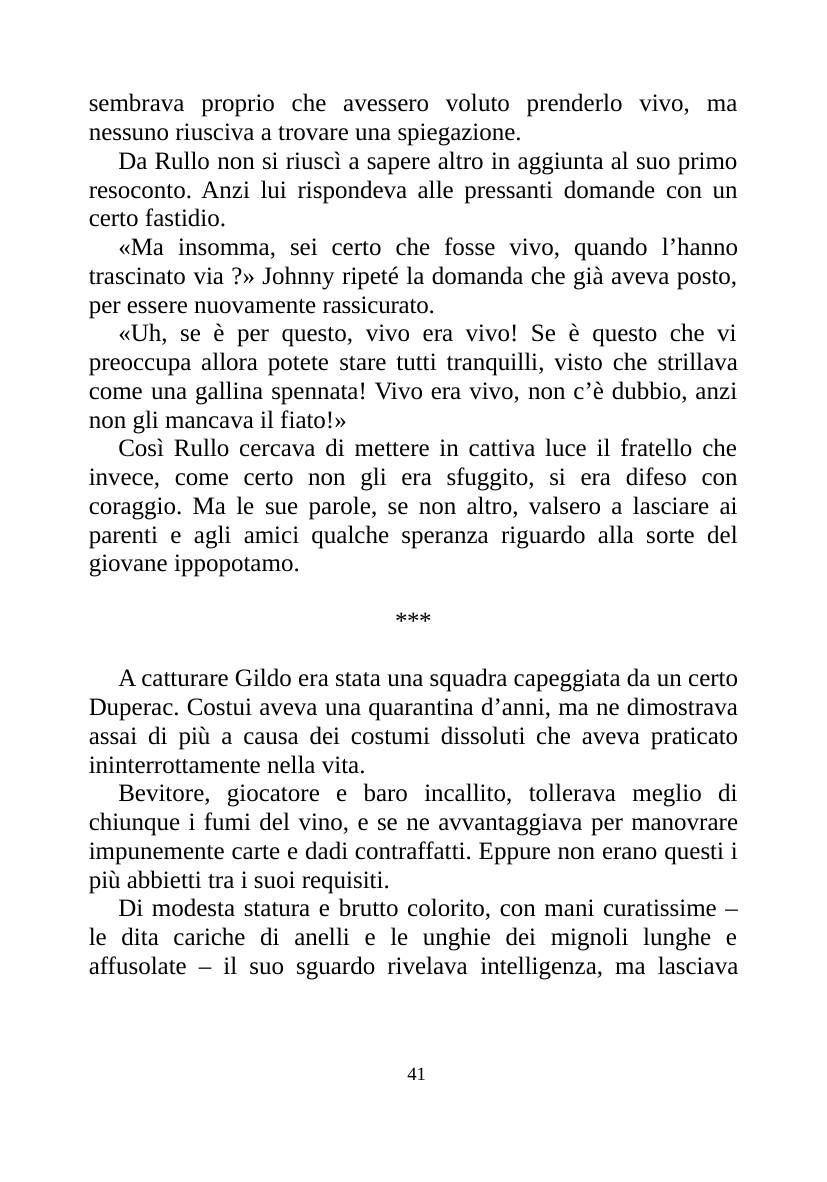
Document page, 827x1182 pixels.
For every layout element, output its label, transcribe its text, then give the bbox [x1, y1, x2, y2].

text A catturare Gildo era stata una squadra capeggiata da un certo Duperac. Costui aveva una quarantina d’anni, ma ne dimostrava assai di più a causa dei costumi dissoluti che aveva praticato ininterrottamente nella vita. [88, 663, 738, 778]
text Da Rullo non si riuscì a sapere altro in aggiunta al suo primo resoconto. Anzi lui rispondeva alle pressanti domande con un certo fastidio. [88, 146, 738, 232]
text «Uh, se è per questo, vivo era vivo! Se è questo che vi preoccupa allora potete stare tutti tranquilli, visto che strillava come una gallina spennata! Vivo era vivo, non c’è dubbio, anzi non gli mancava il fiato!» [88, 318, 738, 433]
text «Ma insomma, sei certo che fosse vivo, quando l’hanno trascinato via ?» Johnny ripeté la domanda che già aveva posto, per essere nuovamente rassicurato. [88, 232, 738, 318]
text *** [88, 606, 738, 635]
text Di modesta statura e brutto colorito, con mani curatissime ‒ le dita cariche di anelli e le unghie dei mignoli lunghe e affusolate ‒ il suo sguardo rivelava intelligenza, ma lasciava [88, 893, 738, 980]
text Bevitore, giocatore e baro incallito, tollerava meglio di chiunque i fumi del vino, e se ne avvantaggiava per manovrare impunemente carte e dadi contraffatti. Eppure non erano questi i più abbietti tra i suoi requisiti. [88, 778, 738, 893]
text Così Rullo cercava di mettere in cattiva luce il fratello che invece, come certo non gli era sfuggito, si era difeso con coraggio. Ma le sue parole, se non altro, valsero a lasciare ai parenti e agli amici qualche speranza riguardo alla sorte del giovane ippopotamo. [88, 433, 738, 577]
text sembrava proprio che avessero voluto prenderlo vivo, ma nessuno riusciva a trovare una spiegazione. [88, 88, 738, 146]
